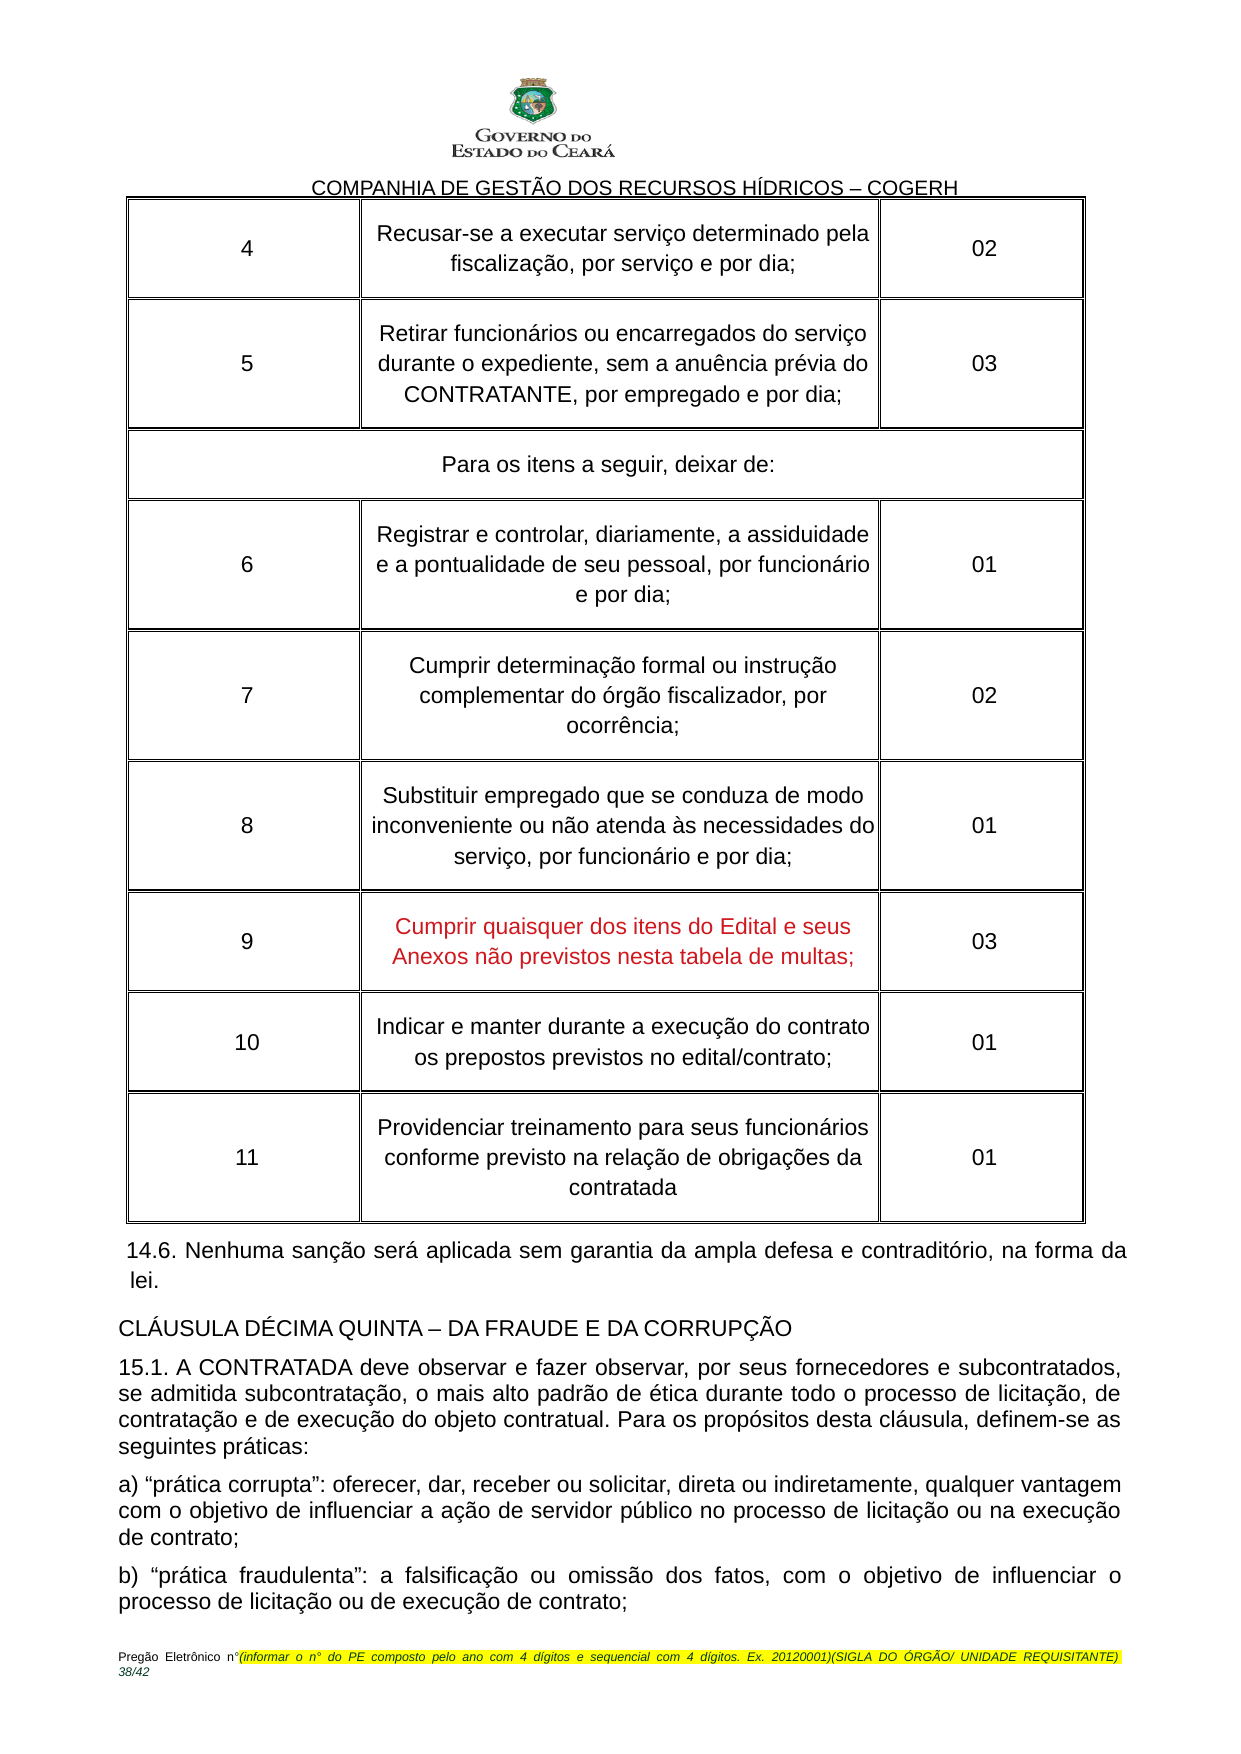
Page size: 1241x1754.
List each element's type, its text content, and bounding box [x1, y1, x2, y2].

table_cell Cumprir quaisquer dos itens do Edital e seus Anexos não previstos nesta tabela de multas; [362, 893, 878, 990]
text 15.1. A CONTRATADA deve observar e fazer observar, por seus fornecedores e subcontratados, se admitida subcontratação, o mais alto padrão de ética durante todo o processo de licitação, de contratação e de execução do objeto contratual. Para os propósitos desta cláusula, definem-se as seguintes práticas: [118, 1354, 1122, 1459]
text b) “prática fraudulenta”: a falsificação ou omissão dos fatos, com o objetivo de influenciar o processo de licitação ou de execução de contrato; [118, 1562, 1122, 1614]
table_cell 01 [881, 501, 1082, 628]
text CLÁUSULA DÉCIMA QUINTA – DA FRAUDE E DA CORRUPÇÃO [118, 1315, 1122, 1342]
table_cell 01 [881, 1094, 1082, 1221]
table_cell 03 [881, 300, 1082, 427]
table_cell Retirar funcionários ou encarregados do serviço durante o expediente, sem a anuência prévia do CONTRATANTE, por empregado e por dia; [362, 300, 878, 427]
table_cell 9 [129, 893, 359, 990]
table_cell 4 [129, 200, 359, 297]
table_cell 01 [881, 993, 1082, 1090]
table_cell 6 [129, 501, 359, 628]
table_cell Substituir empregado que se conduza de modo inconveniente ou não atenda às necessidades do serviço, por funcionário e por dia; [362, 762, 878, 889]
table_cell 03 [881, 893, 1082, 990]
table_cell 02 [881, 632, 1082, 759]
table_cell 7 [129, 632, 359, 759]
table_cell Cumprir determinação formal ou instrução complementar do órgão fiscalizador, por ocorrência; [362, 632, 878, 759]
table_cell 10 [129, 993, 359, 1090]
table_cell Providenciar treinamento para seus funcionários conforme previsto na relação de obrigações da contratada [362, 1094, 878, 1221]
table_cell Registrar e controlar, diariamente, a assiduidade e a pontualidade de seu pessoal, por funcionário e por dia; [362, 501, 878, 628]
table_cell Recusar-se a executar serviço determinado pela fiscalização, por serviço e por dia; [362, 200, 878, 297]
table_cell 01 [881, 762, 1082, 889]
table_cell Para os itens a seguir, deixar de: [129, 431, 1082, 497]
table_cell 11 [129, 1094, 359, 1221]
text 14.6. Nenhuma sanção será aplicada sem garantia da ampla defesa e contraditório, na forma da lei. [118, 1237, 1128, 1293]
table_cell 02 [881, 200, 1082, 297]
table_cell 8 [129, 762, 359, 889]
table_cell 5 [129, 300, 359, 427]
text a) “prática corrupta”: oferecer, dar, receber ou solicitar, direta ou indiretamente, qualquer vantagem com o objetivo de influenciar a ação de servidor público no processo de licitação ou na execução de contrato; [118, 1471, 1122, 1550]
table_cell Indicar e manter durante a execução do contrato os prepostos previstos no edital/contrato; [362, 993, 878, 1090]
